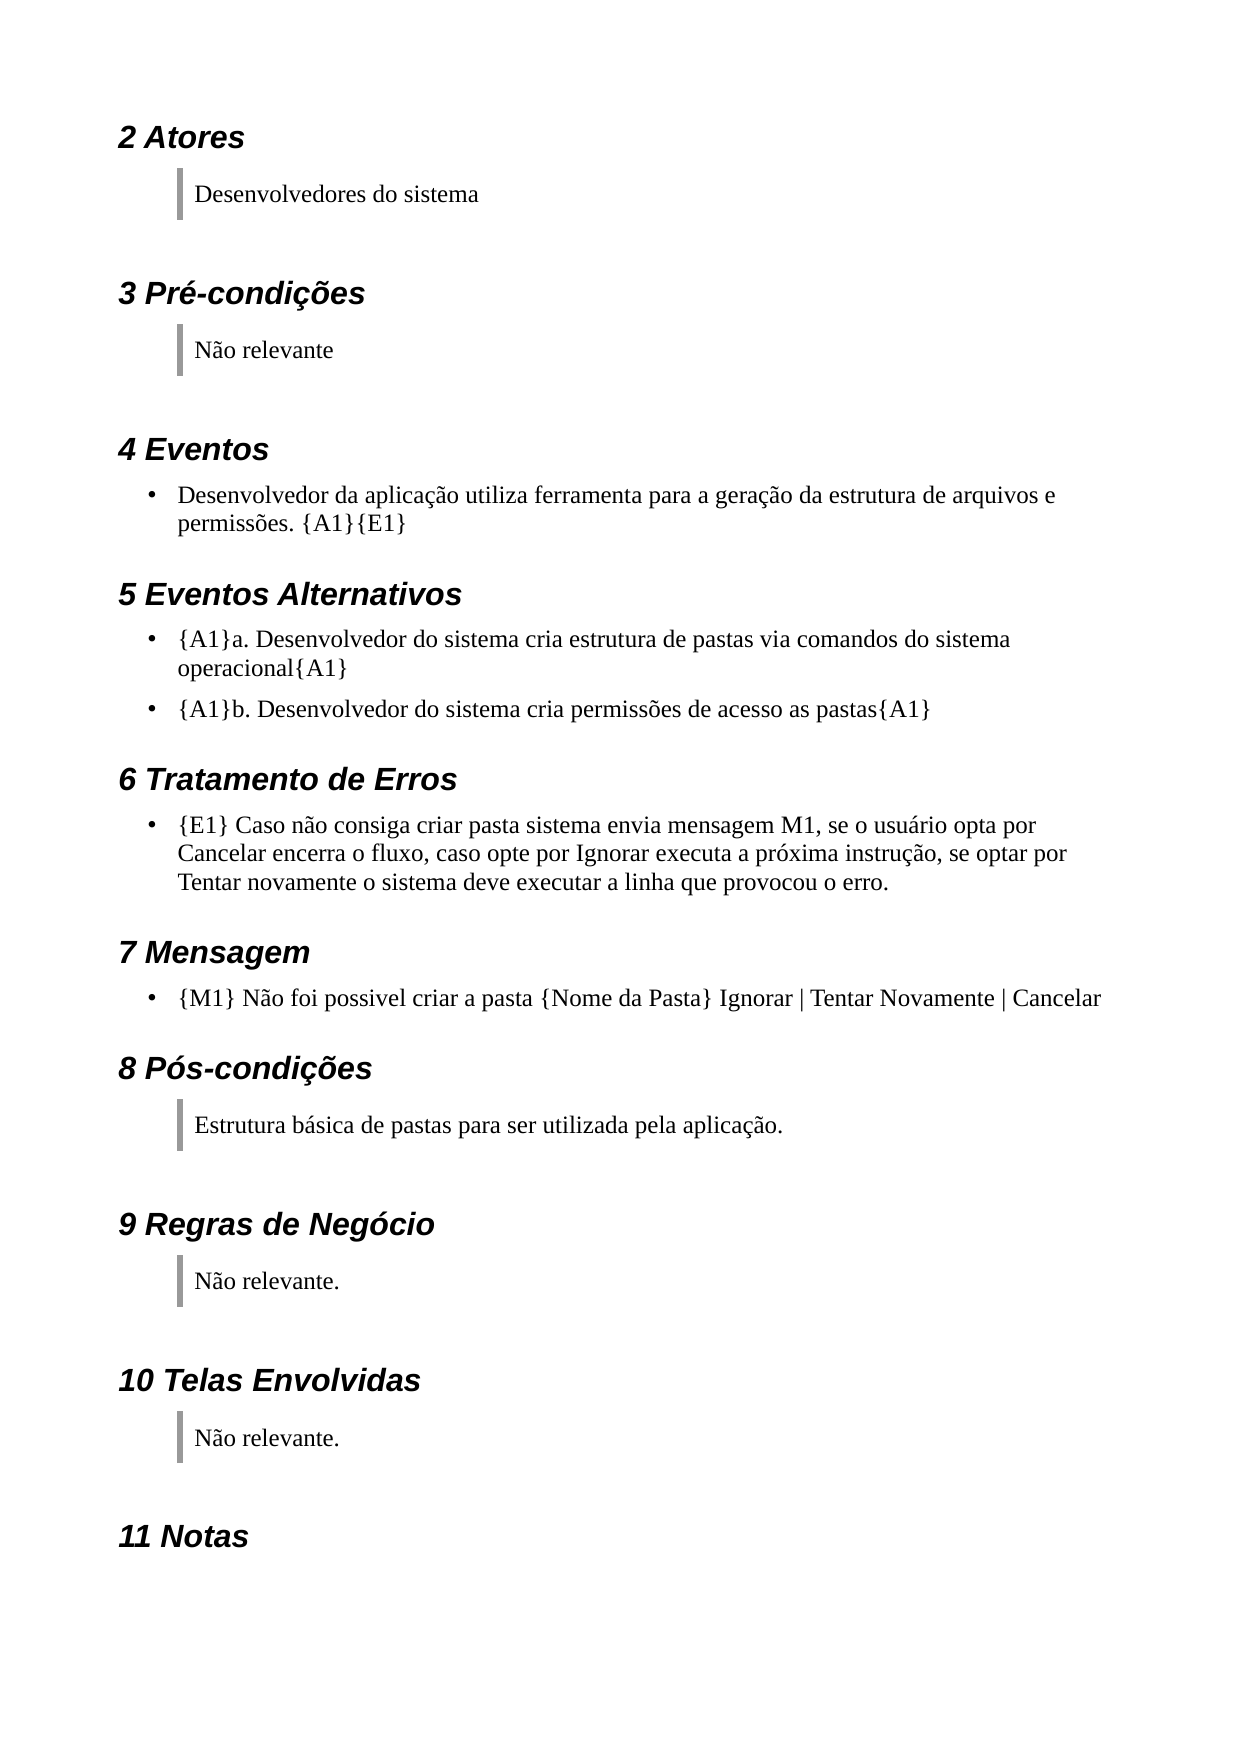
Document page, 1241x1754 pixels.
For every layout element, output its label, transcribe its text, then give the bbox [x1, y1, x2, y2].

list {A1}a. Desenvolvedor do sistema cria estrutura de pastas via comandos do sistema operacional{A1} [148, 624, 1122, 682]
subtitle 9 Regras de Negócio [118, 1205, 1122, 1242]
list {A1}b. Desenvolvedor do sistema cria permissões de acesso as pastas{A1} [148, 694, 1122, 723]
text Estrutura básica de pastas para ser utilizada pela aplicação. [177, 1098, 1063, 1151]
list {E1} Caso não consiga criar pasta sistema envia mensagem M1, se o usuário opta por Cancelar encerra o fluxo, caso opte por Ignorar executa a próxima instrução, se optar por Tentar novamente o sistema deve executar a linha que provocou o erro. [148, 810, 1122, 896]
subtitle 8 Pós-condições [118, 1049, 1122, 1086]
subtitle 3 Pré-condições [118, 274, 1122, 311]
list Desenvolvedor da aplicação utiliza ferramenta para a geração da estrutura de arquivos e permissões. {A1}{E1} [148, 480, 1122, 537]
subtitle 6 Tratamento de Erros [118, 760, 1122, 797]
subtitle 11 Notas [118, 1518, 1122, 1554]
text Não relevante [183, 324, 1063, 376]
text Não relevante. [183, 1255, 1063, 1307]
list {M1} Não foi possivel criar a pasta {Nome da Pasta} Ignorar | Tentar Novamente | Cancelar [148, 983, 1122, 1012]
subtitle 2 Atores [118, 118, 1122, 155]
subtitle 4 Eventos [118, 430, 1122, 467]
text Não relevante. [183, 1411, 1063, 1463]
text Desenvolvedores do sistema [177, 167, 1063, 220]
subtitle 7 Mensagem [118, 933, 1122, 970]
subtitle 10 Telas Envolvidas [118, 1361, 1122, 1398]
subtitle 5 Eventos Alternativos [118, 575, 1122, 612]
